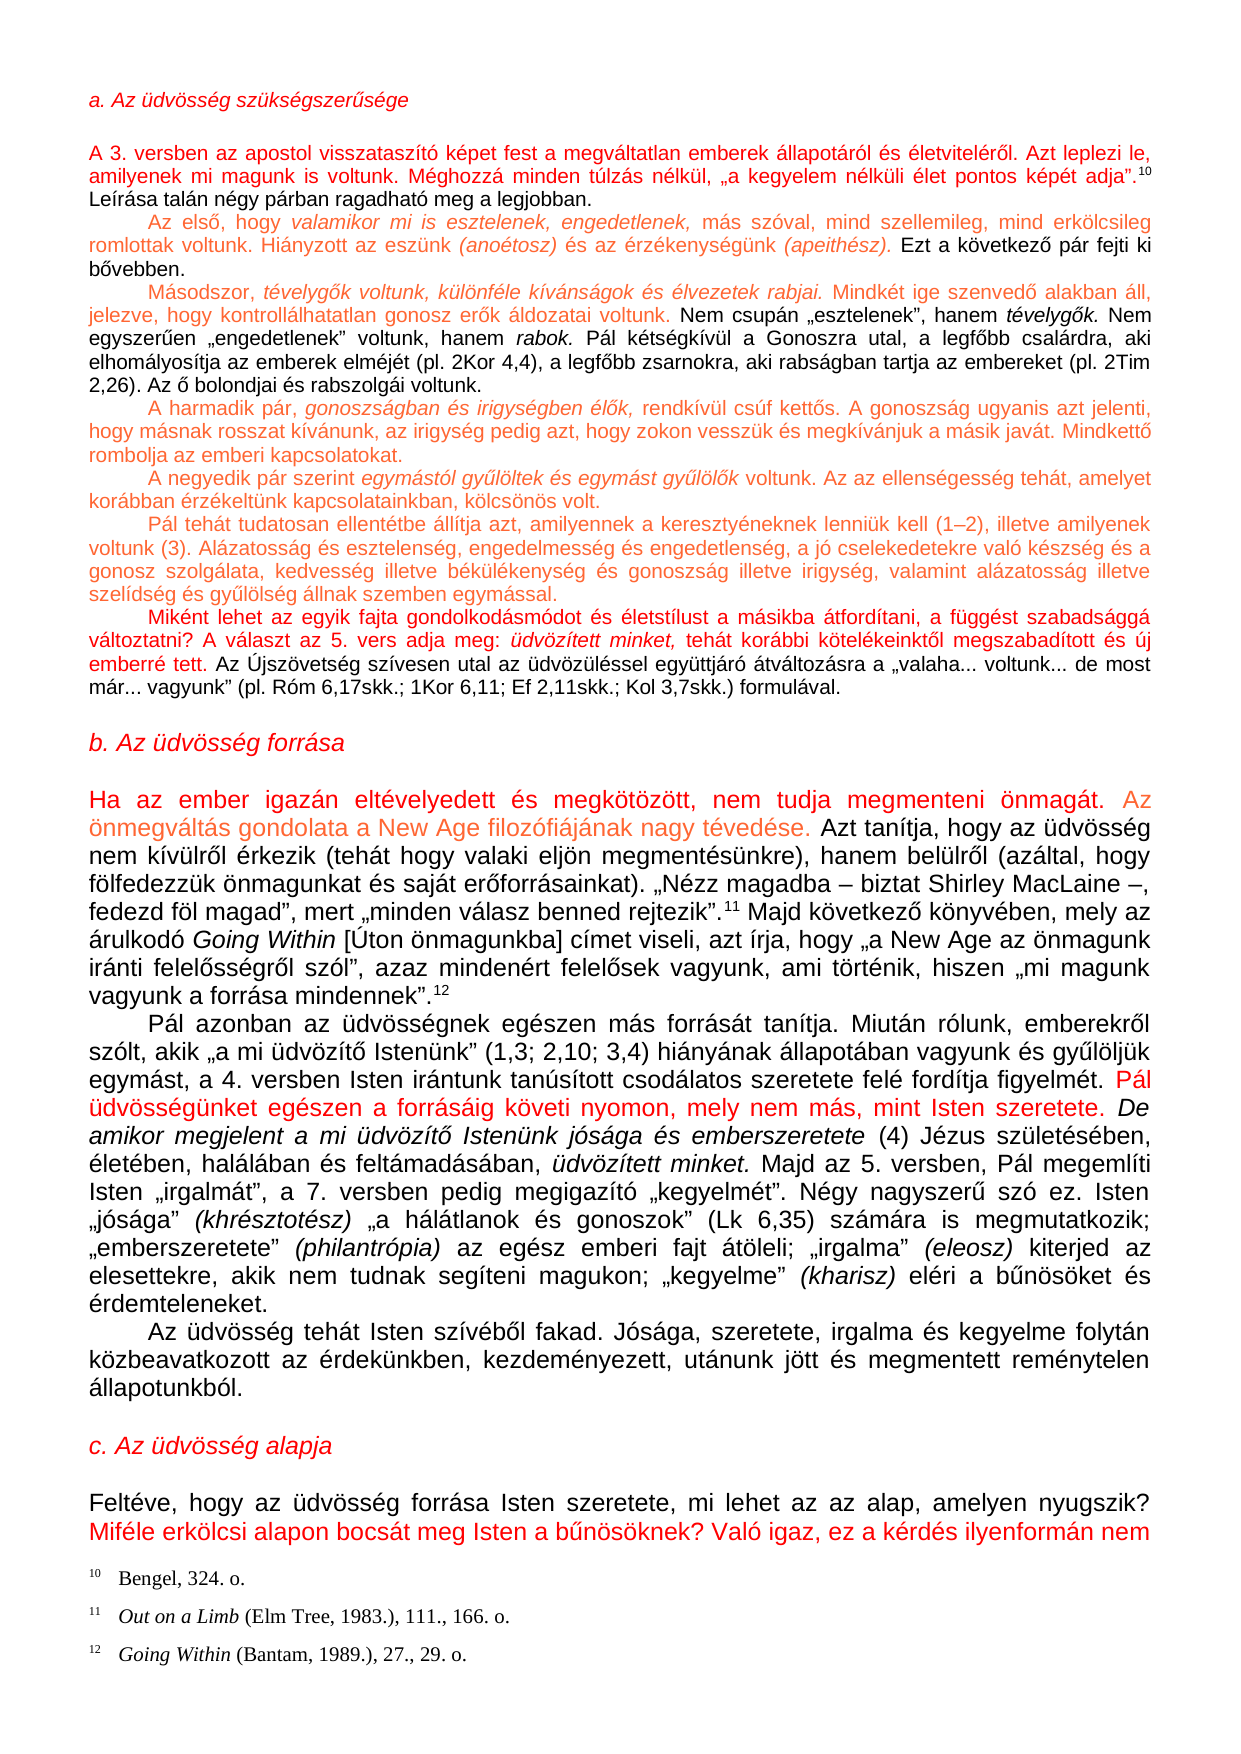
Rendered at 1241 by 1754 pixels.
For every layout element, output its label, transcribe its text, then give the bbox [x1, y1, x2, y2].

text b. Az üdvösség forrása [88, 728, 1152, 756]
text Az üdvösség tehát Isten szívéből fakad. Jósága, szeretete, irgalma és kegyelme folytán közbeavatkozott az érdekünkben, kezdeményezett, utánunk jött és megmentett reménytelen állapotunkból. [88, 1318, 1152, 1402]
text Másodszor, tévelygők voltunk, különféle kívánságok és élvezetek rabjai. Mindkét ige szenvedő alakban áll, jelezve, hogy kontrollálhatatlan gonosz erők áldozatai voltunk. Nem csupán „esztelenek”, hanem tévelygők. Nem egyszerűen „engedetlenek” voltunk, hanem rabok. Pál kétségkívül a Gonoszra utal, a legfőbb csalárdra, aki elhomályosítja az emberek elméjét (pl. 2Kor 4,4), a legfőbb zsarnokra, aki rabságban tartja az embereket (pl. 2Tim 2,26). Az ő bolondjai és rabszolgái voltunk. [88, 281, 1152, 397]
text Going Within (Bantam, 1989.), 27., 29. o. [88, 1642, 1152, 1665]
text Ha az ember igazán eltévelyedett és megkötözött, nem tudja megmenteni önmagát. Az önmegváltás gondolata a New Age filozófiájának nagy tévedése. Azt tanítja, hogy az üdvösség nem kívülről érkezik (tehát hogy valaki eljön megmentésünkre), hanem belülről (azáltal, hogy fölfedezzük önmagunkat és saját erőforrásainkat). „Nézz magadba – biztat Shirley MacLaine –, fedezd föl magad”, mert „minden válasz benned rejtezik”. Majd következő könyvében, mely az árulkodó Going Within [Úton önmagunkba] címet viseli, azt írja, hogy „a New Age az önmagunk iránti felelősségről szól”, azaz mindenért felelősek vagyunk, ami történik, hiszen „mi magunk vagyunk a forrása mindennek”. [88, 786, 1152, 1010]
text A harmadik pár, gonoszságban és irigységben élők, rendkívül csúf kettős. A gonoszság ugyanis azt jelenti, hogy másnak rosszat kívánunk, az irigység pedig azt, hogy zokon vesszük és megkívánjuk a másik javát. Mindkettő rombolja az emberi kapcsolatokat. [88, 397, 1152, 466]
text Az első, hogy valamikor mi is esztelenek, engedetlenek, más szóval, mind szellemileg, mind erkölcsileg romlottak voltunk. Hiányzott az eszünk (anoétosz) és az érzékenységünk (apeithész). Ezt a következő pár fejti ki bővebben. [88, 211, 1152, 281]
text Out on a Limb (Elm Tree, 1983.), 111., 166. o. [88, 1604, 1152, 1628]
text Bengel, 324. o. [88, 1567, 1152, 1590]
text A 3. versben az apostol visszataszító képet fest a megváltatlan emberek állapotáról és életviteléről. Azt leplezi le, amilyenek mi magunk is voltunk. Méghozzá minden túlzás nélkül, „a kegyelem nélküli élet pontos képét adja”. Leírása talán négy párban ragadható meg a legjobban. [88, 141, 1152, 211]
text c. Az üdvösség alapja [88, 1432, 1152, 1460]
text A negyedik pár szerint egymástól gyűlöltek és egymást gyűlölők voltunk. Az az ellenségesség tehát, amelyet korábban érzékeltünk kapcsolatainkban, kölcsönös volt. [88, 466, 1152, 513]
text a. Az üdvösség szükségszerűsége [88, 88, 1152, 112]
text Pál azonban az üdvösségnek egészen más forrását tanítja. Miután rólunk, emberekről szólt, akik „a mi üdvözítő Istenünk” (1,3; 2,10; 3,4) hiányának állapotában vagyunk és gyűlöljük egymást, a 4. versben Isten irántunk tanúsított csodálatos szeretete felé fordítja figyelmét. Pál üdvösségünket egészen a forrásáig követi nyomon, mely nem más, mint Isten szeretete. De amikor megjelent a mi üdvözítő Istenünk jósága és emberszeretete (4) Jézus születésében, életében, halálában és feltámadásában, üdvözített minket. Majd az 5. versben, Pál megemlíti Isten „irgalmát”, a 7. versben pedig megigazító „kegyelmét”. Négy nagyszerű szó ez. Isten „jósága” (khrésztotész) „a hálátlanok és gonoszok” (Lk 6,35) számára is megmutatkozik; „emberszeretete” (philantrópia) az egész emberi fajt átöleli; „irgalma” (eleosz) kiterjed az elesettekre, akik nem tudnak segíteni magukon; „kegyelme” (kharisz) eléri a bűnösöket és érdemteleneket. [88, 1010, 1152, 1318]
text Feltéve, hogy az üdvösség forrása Isten szeretete, mi lehet az az alap, amelyen nyugszik? Miféle erkölcsi alapon bocsát meg Isten a bűnösöknek? Való igaz, ez a kérdés ilyenformán nem [88, 1489, 1152, 1545]
text Miként lehet az egyik fajta gondolkodásmódot és életstílust a másikba átfordítani, a függést szabadsággá változtatni? A választ az 5. vers adja meg: üdvözített minket, tehát korábbi kötelékeinktől megszabadított és új emberré tett. Az Újszövetség szívesen utal az üdvözüléssel együttjáró átváltozásra a „valaha... voltunk... de most már... vagyunk” (pl. Róm 6,17skk.; 1Kor 6,11; Ef 2,11skk.; Kol 3,7skk.) formulával. [88, 606, 1152, 699]
text Pál tehát tudatosan ellentétbe állítja azt, amilyennek a keresztyéneknek lenniük kell (1–2), illetve amilyenek voltunk (3). Alázatosság és esztelenség, engedelmesség és engedetlenség, a jó cselekedetekre való készség és a gonosz szolgálata, kedvesség illetve békülékenység és gonoszság illetve irigység, valamint alázatosság illetve szelídség és gyűlölség állnak szemben egymással. [88, 513, 1152, 606]
